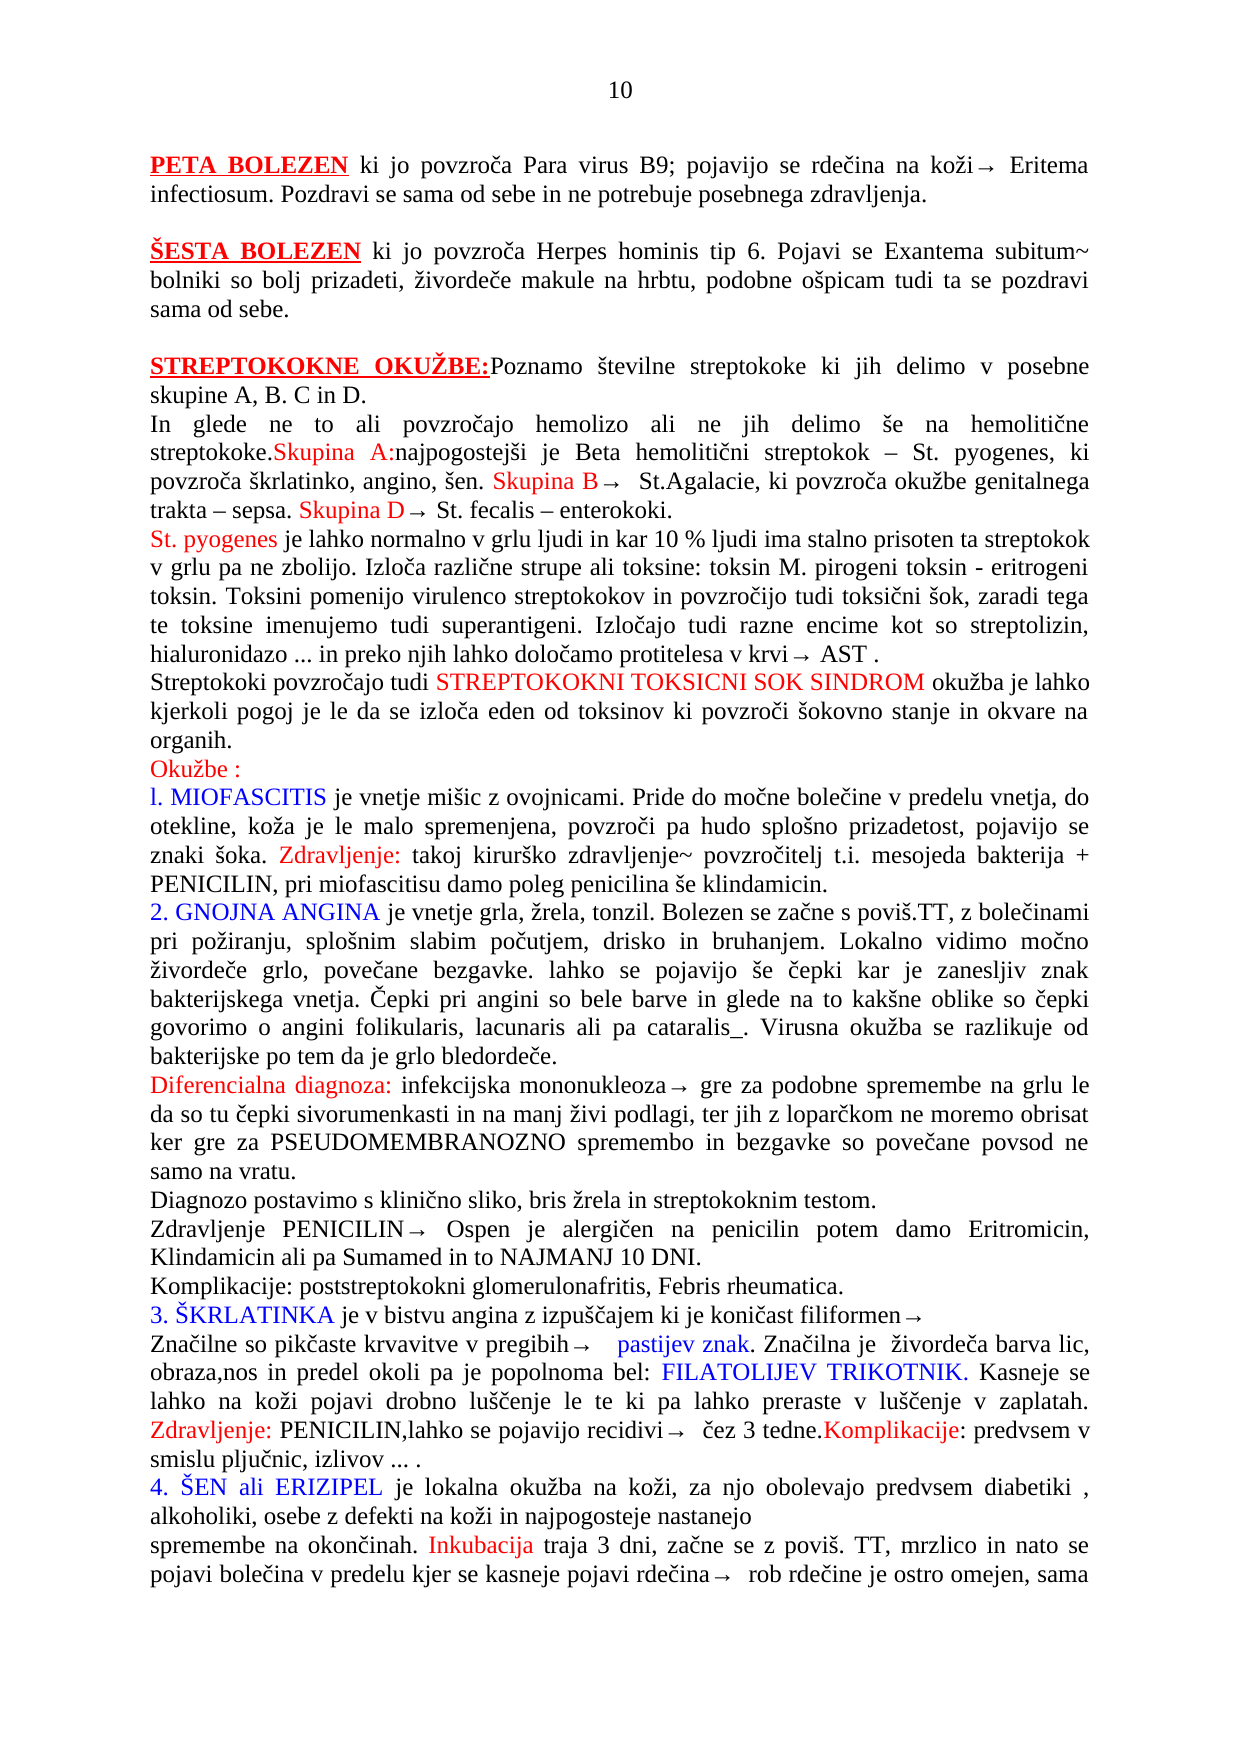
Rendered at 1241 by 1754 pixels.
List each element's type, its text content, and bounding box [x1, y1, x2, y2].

text Zdravljenje PENICILIN→ Ospen je alergičen na penicilin potem damo Eritromicin, Klindamicin ali pa Sumamed in to NAJMANJ 10 DNI. [150, 1214, 1090, 1271]
text 3. ŠKRLATINKA je v bistvu angina z izpuščajem ki je koničast filiformen→ [150, 1300, 1090, 1329]
text Diferencialna diagnoza: infekcijska mononukleoza→ gre za podobne spremembe na grlu le da so tu čepki sivorumenkasti in na manj živi podlagi, ter jih z loparčkom ne moremo obrisat ker gre za PSEUDOMEMBRANOZNO spremembo in bezgavke so povečane povsod ne samo na vratu. [150, 1070, 1090, 1185]
text Značilne so pikčaste krvavitve v pregibih→ pastijev znak. Značilna je živordeča barva lic, obraza,nos in predel okoli pa je popolnoma bel: FILATOLIJEV TRIKOTNIK. Kasneje se lahko na koži pojavi drobno luščenje le te ki pa lahko preraste v luščenje v zaplatah. Zdravljenje: PENICILIN,lahko se pojavijo recidivi→ čez 3 tedne.Komplikacije: predvsem v smislu pljučnic, izlivov ... . [150, 1329, 1090, 1472]
text Okužbe : [150, 754, 1090, 782]
text ŠESTA BOLEZEN ki jo povzroča Herpes hominis tip 6. Pojavi se Exantema subitum~ bolniki so bolj prizadeti, živordeče makule na hrbtu, podobne ošpicam tudi ta se pozdravi sama od sebe. [150, 236, 1090, 322]
text spremembe na okončinah. Inkubacija traja 3 dni, začne se z poviš. TT, mrzlico in nato se pojavi bolečina v predelu kjer se kasneje pojavi rdečina→ rob rdečine je ostro omejen, sama [150, 1530, 1090, 1587]
text Streptokoki povzročajo tudi STREPTOKOKNI TOKSICNI SOK SINDROM okužba je lahko kjerkoli pogoj je le da se izloča eden od toksinov ki povzroči šokovno stanje in okvare na organih. [150, 667, 1090, 754]
text St. pyogenes je lahko normalno v grlu ljudi in kar 10 % ljudi ima stalno prisoten ta streptokok v grlu pa ne zbolijo. Izloča različne strupe ali toksine: toksin M. pirogeni toksin - eritrogeni toksin. Toksini pomenijo virulenco streptokokov in povzročijo tudi toksični šok, zaradi tega te toksine imenujemo tudi superantigeni. Izločajo tudi razne encime kot so streptolizin, hialuronidazo ... in preko njih lahko določamo protitelesa v krvi→ AST . [150, 524, 1090, 667]
text Komplikacije: poststreptokokni glomerulonafritis, Febris rheumatica. [150, 1271, 1090, 1300]
text 4. ŠEN ali ERIZIPEL je lokalna okužba na koži, za njo obolevajo predvsem diabetiki , alkoholiki, osebe z defekti na koži in najpogosteje nastanejo [150, 1472, 1090, 1530]
text In glede ne to ali povzročajo hemolizo ali ne jih delimo še na hemolitične streptokoke.Skupina A:najpogostejši je Beta hemolitični streptokok – St. pyogenes, ki povzroča škrlatinko, angino, šen. Skupina B→ St.Agalacie, ki povzroča okužbe genitalnega trakta – sepsa. Skupina D→ St. fecalis – enterokoki. [150, 409, 1090, 524]
text PETA BOLEZEN ki jo povzroča Para virus B9; pojavijo se rdečina na koži→ Eritema infectiosum. Pozdravi se sama od sebe in ne potrebuje posebnega zdravljenja. [150, 150, 1090, 207]
text STREPTOKOKNE OKUŽBE:Poznamo številne streptokoke ki jih delimo v posebne skupine A, B. C in D. [150, 351, 1090, 409]
text Diagnozo postavimo s klinično sliko, bris žrela in streptokoknim testom. [150, 1185, 1090, 1214]
text 2. GNOJNA ANGINA je vnetje grla, žrela, tonzil. Bolezen se začne s poviš.TT, z bolečinami pri požiranju, splošnim slabim počutjem, drisko in bruhanjem. Lokalno vidimo močno živordeče grlo, povečane bezgavke. lahko se pojavijo še čepki kar je zanesljiv znak bakterijskega vnetja. Čepki pri angini so bele barve in glede na to kakšne oblike so čepki govorimo o angini folikularis, lacunaris ali pa cataralis_. Virusna okužba se razlikuje od bakterijske po tem da je grlo bledordeče. [150, 897, 1090, 1070]
text l. MIOFASCITIS je vnetje mišic z ovojnicami. Pride do močne bolečine v predelu vnetja, do otekline, koža je le malo spremenjena, povzroči pa hudo splošno prizadetost, pojavijo se znaki šoka. Zdravljenje: takoj kirurško zdravljenje~ povzročitelj t.i. mesojeda bakterija + PENICILIN, pri miofascitisu damo poleg penicilina še klindamicin. [150, 782, 1090, 897]
